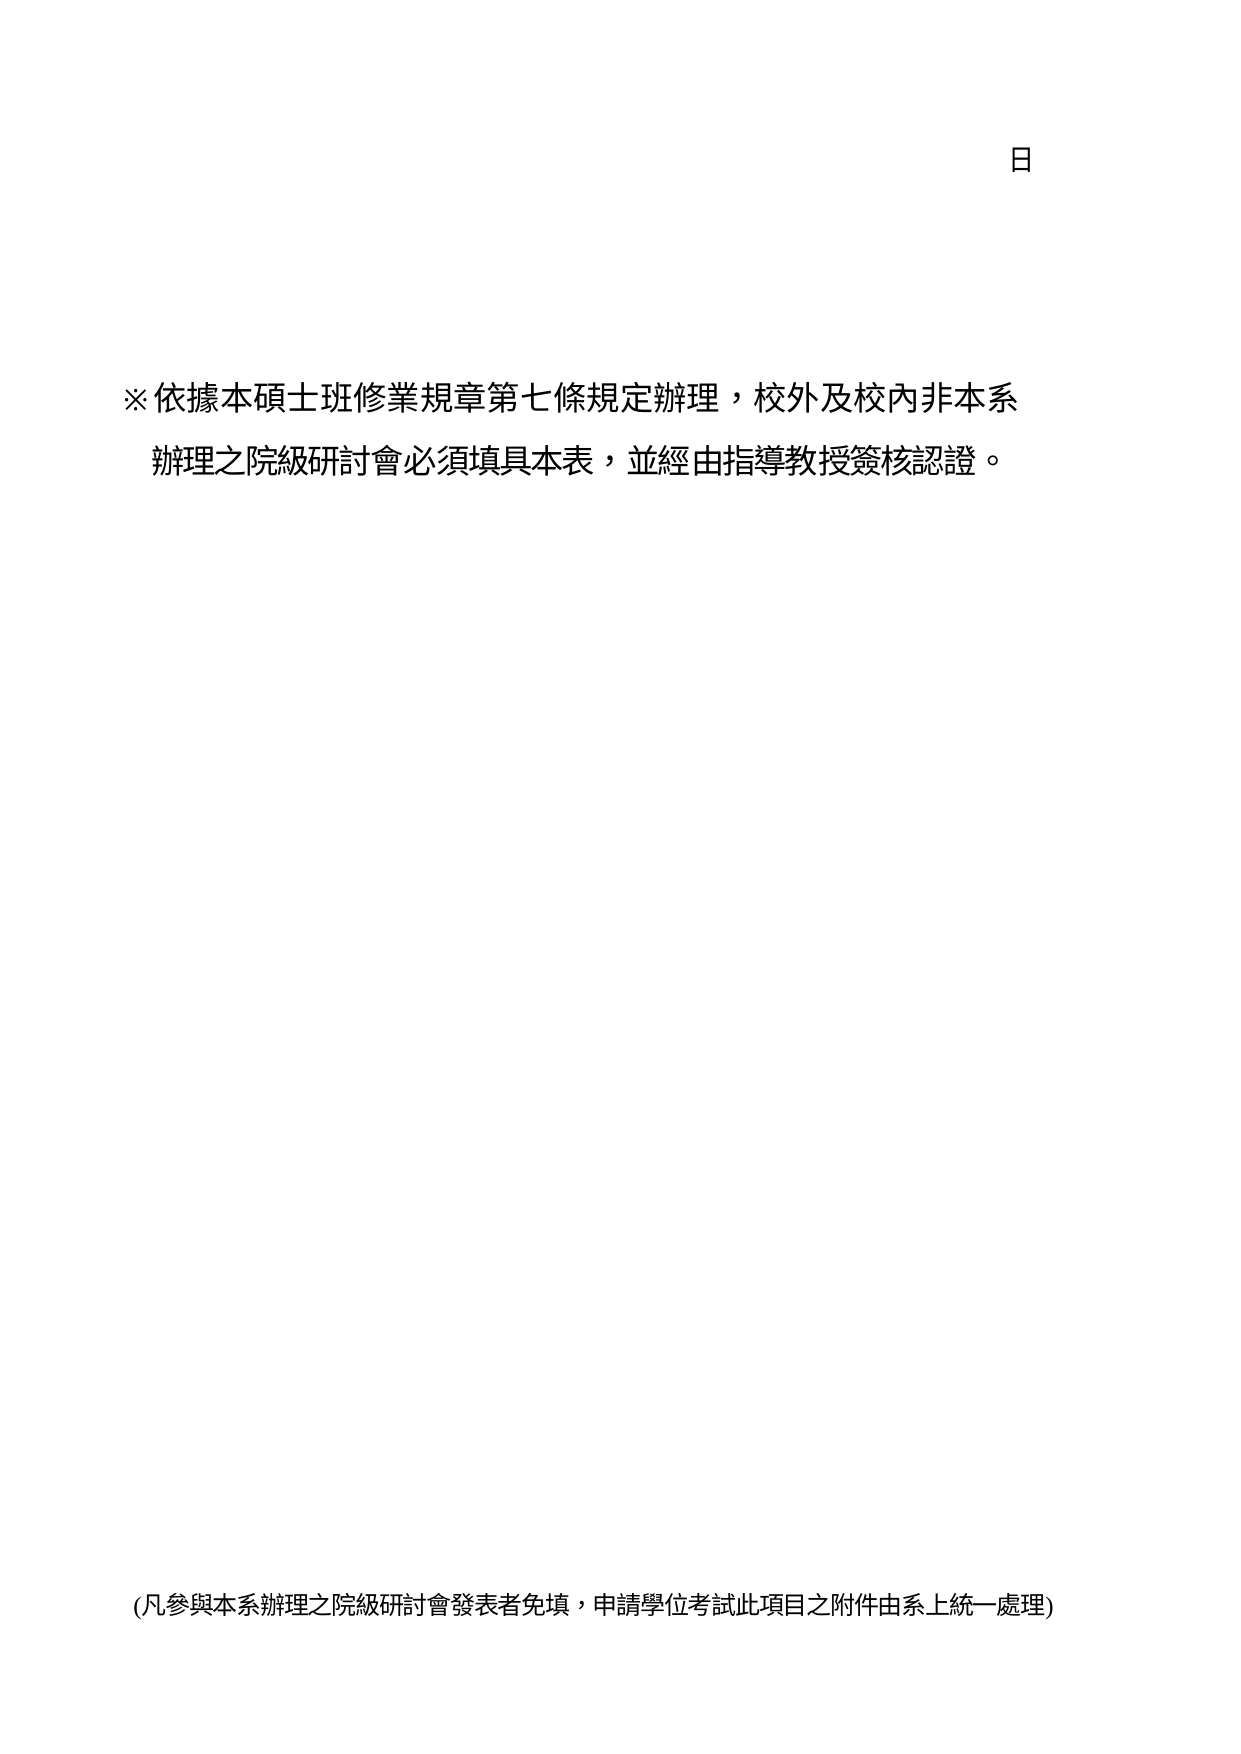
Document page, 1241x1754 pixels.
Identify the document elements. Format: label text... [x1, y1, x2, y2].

text 日 [118, 116, 1034, 179]
text [118, 1571, 1111, 1637]
text (凡參與本系辦理之院級研討會發表者免填，申請學位考試此項目之附件由系上統一處理) [133, 1586, 1096, 1622]
text ※依據本碩士班修業規章第七條規定辦理，校外及校內非本系辦理之院級研討會必須填具本表，並經由指導教授簽核認證。 [118, 355, 1022, 480]
